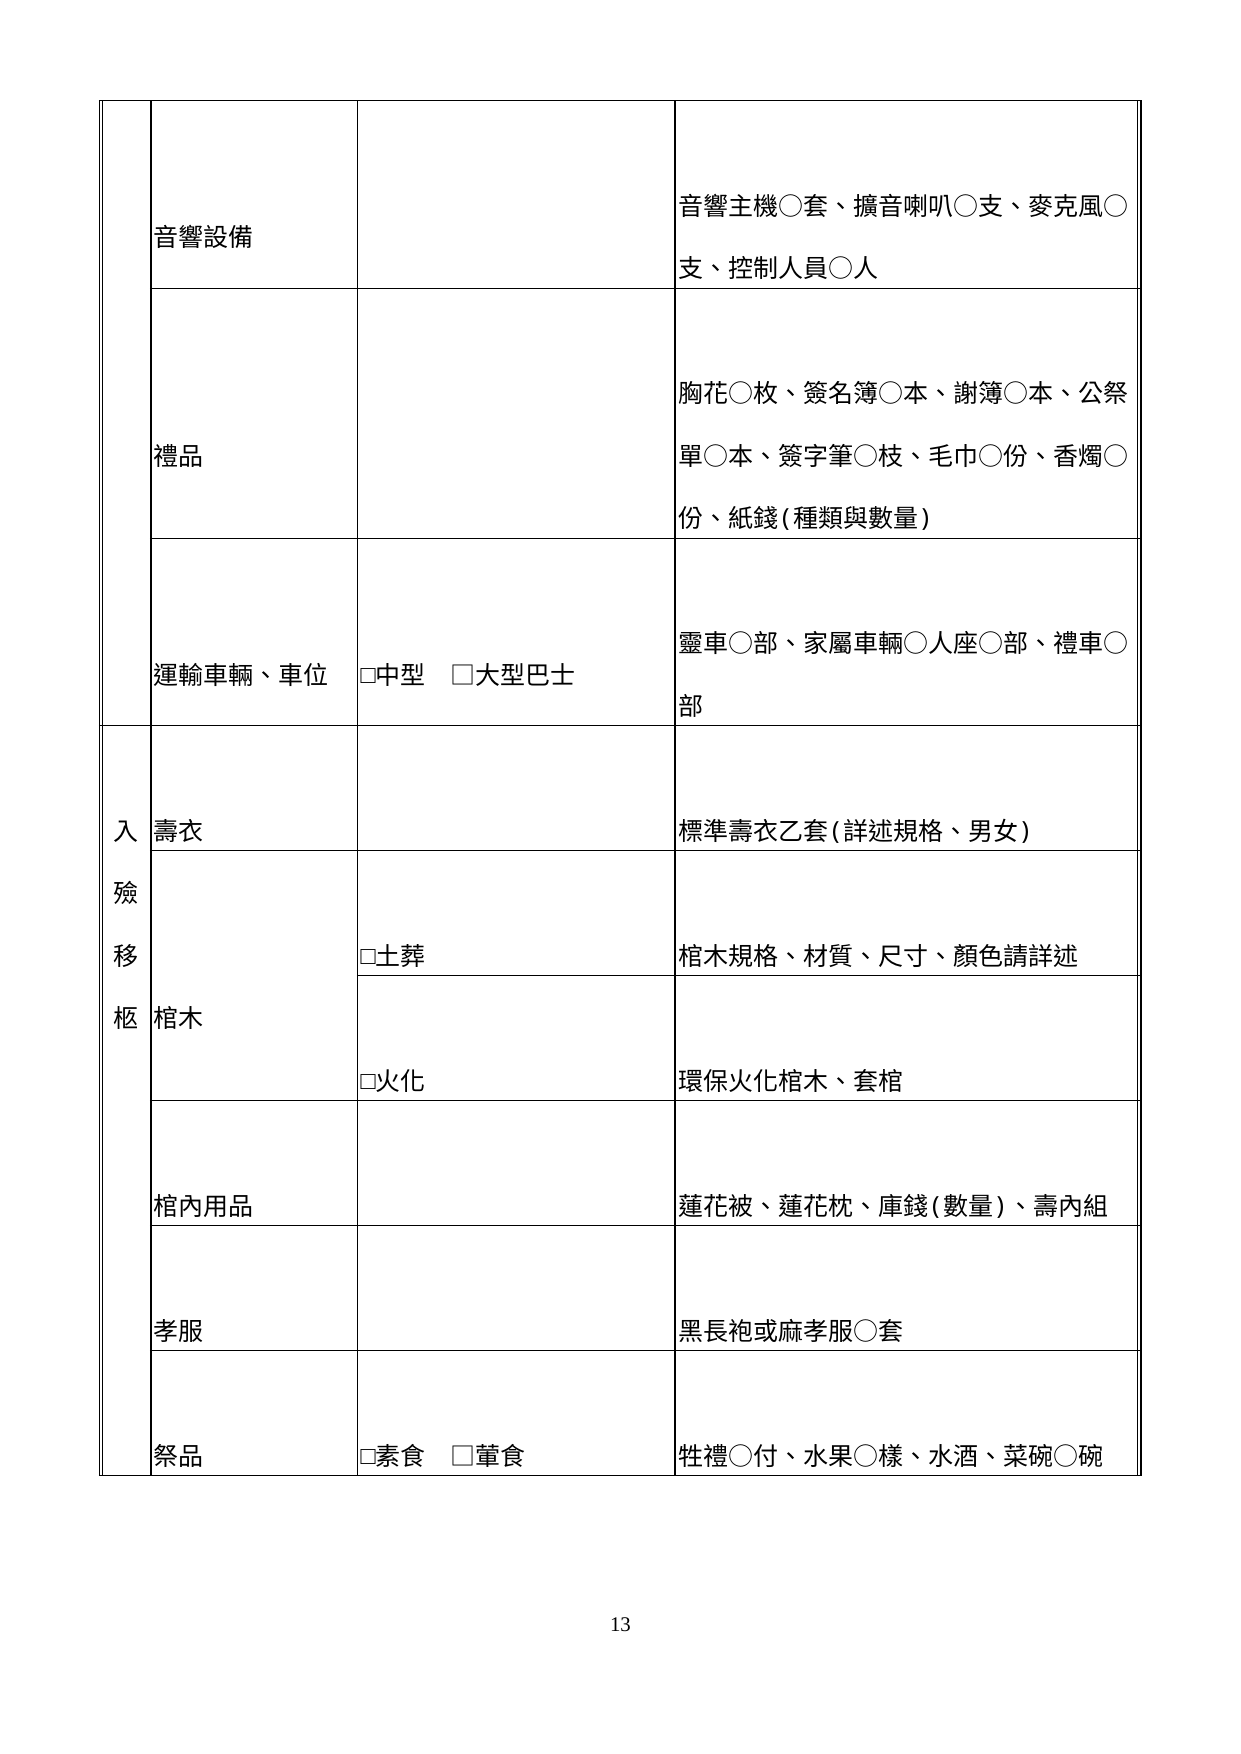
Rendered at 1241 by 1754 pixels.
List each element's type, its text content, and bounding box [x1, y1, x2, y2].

table_cell □中型 □大型巴士 [358, 539, 674, 725]
table_cell 牲禮○付、水果○樣、水酒、菜碗○碗 [676, 1351, 1137, 1475]
table_cell [358, 101, 674, 288]
table_cell 棺內用品 [152, 1101, 357, 1225]
table_cell [103, 101, 150, 725]
table_cell 黑長袍或麻孝服○套 [676, 1226, 1137, 1350]
table_cell 環保火化棺木、套棺 [676, 976, 1137, 1100]
table_cell 胸花○枚、簽名簿○本、謝簿○本、公祭單○本、簽字筆○枝、毛巾○份、香燭○份、紙錢(種類與數量) [676, 289, 1137, 538]
table_cell [358, 289, 674, 538]
table_cell 標準壽衣乙套(詳述規格、男女) [676, 726, 1137, 850]
table_cell 運輸車輛、車位 [152, 539, 357, 725]
table_cell □土葬 [358, 851, 674, 975]
table_cell 音響主機○套、擴音喇叭○支、麥克風○支、控制人員○人 [676, 101, 1137, 288]
table_cell 棺木 [152, 851, 357, 1100]
table_cell 音響設備 [152, 101, 357, 288]
table_cell 孝服 [152, 1226, 357, 1350]
table_cell 祭品 [152, 1351, 357, 1475]
table_cell [358, 1101, 674, 1225]
table_cell 靈車○部、家屬車輛○人座○部、禮車○部 [676, 539, 1137, 725]
table_cell □火化 [358, 976, 674, 1100]
table_cell 入殮移柩 [103, 726, 150, 1475]
table_cell 蓮花被、蓮花枕、庫錢(數量)、壽內組 [676, 1101, 1137, 1225]
table_cell 壽衣 [152, 726, 357, 850]
table_cell □素食 □葷食 [358, 1351, 674, 1475]
table_cell [358, 726, 674, 850]
table_cell 禮品 [152, 289, 357, 538]
table_cell [358, 1226, 674, 1350]
table_cell 棺木規格、材質、尺寸、顏色請詳述 [676, 851, 1137, 975]
